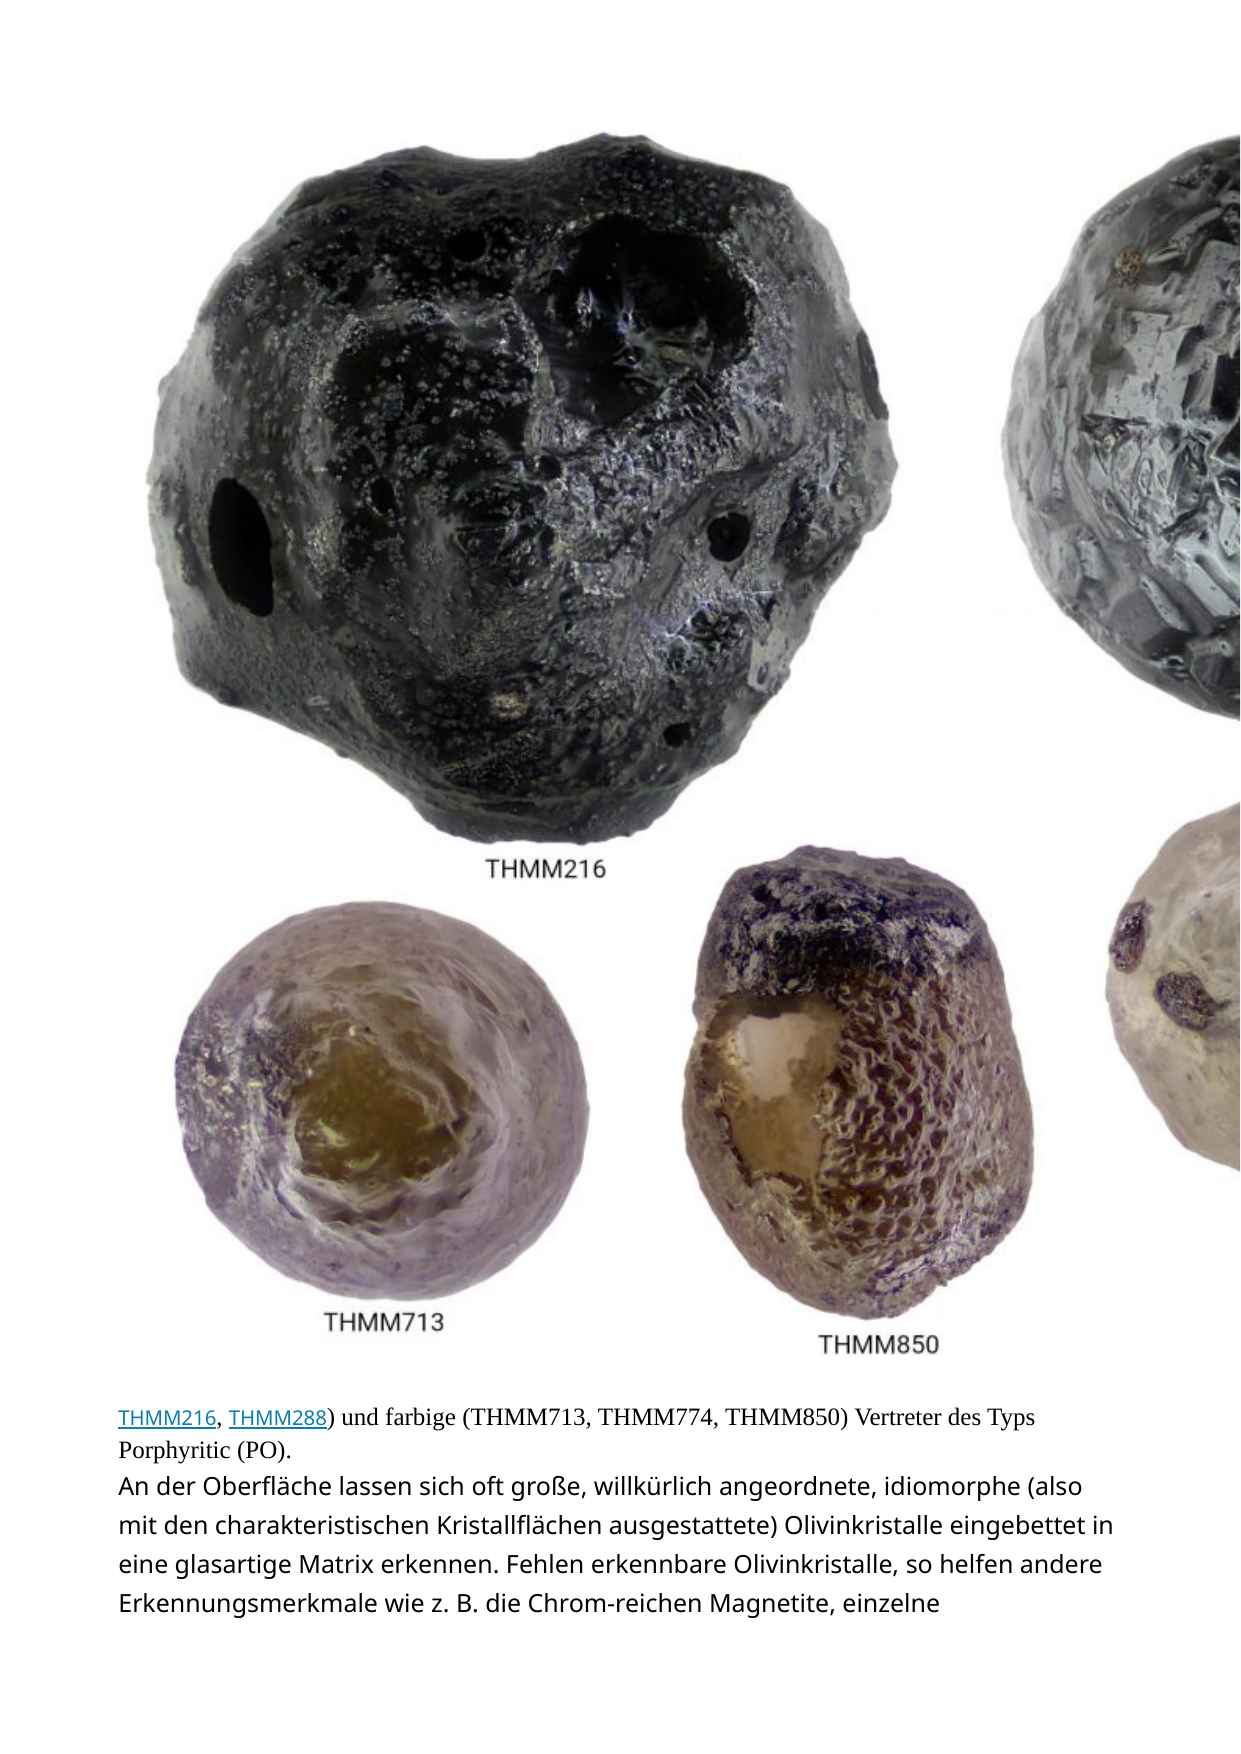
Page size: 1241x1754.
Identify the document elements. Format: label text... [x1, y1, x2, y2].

picture [118, 118, 1241, 1398]
text An der Oberfläche lassen sich oft große, willkürlich angeordnete, idiomorphe (also mit den charakteristischen Kristallflächen ausgestattete) Olivinkristalle eingebettet in eine glasartige Matrix erkennen. Fehlen erkennbare Olivinkristalle, so helfen andere Erkennungsmerkmale wie z. B. die Chrom-reichen Magnetite, einzelne [118, 1469, 1122, 1620]
text THMM216, THMM288) und farbige (THMM713, THMM774, THMM850) Vertreter des Typs Porphyritic (PO). [118, 1398, 1122, 1464]
